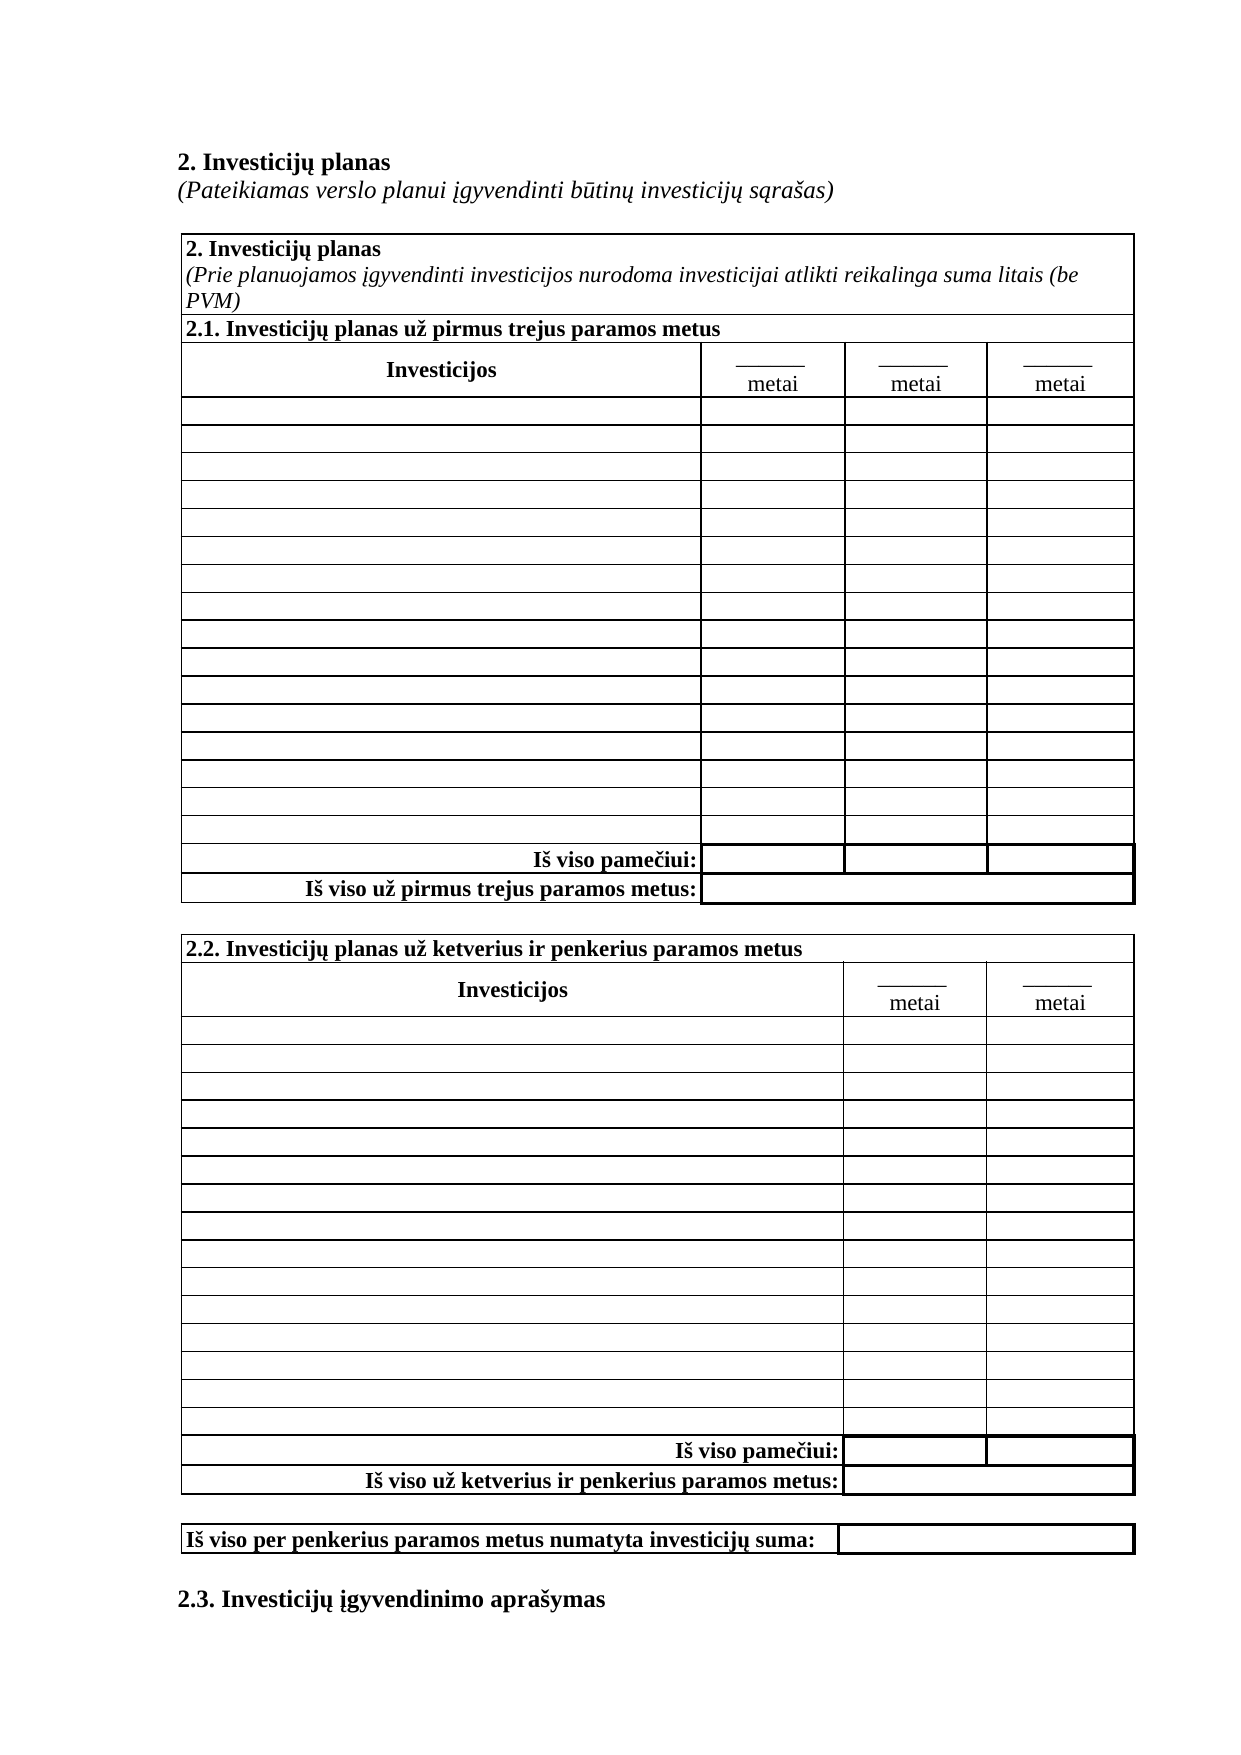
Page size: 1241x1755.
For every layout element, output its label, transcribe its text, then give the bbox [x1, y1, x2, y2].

table_cell [182, 1352, 843, 1378]
table_cell [182, 733, 700, 759]
table_cell [987, 1129, 1133, 1155]
table_cell [182, 1185, 843, 1211]
table_cell [988, 593, 1133, 619]
table_cell [703, 846, 843, 872]
table_header 2.2. Investicijų planas už ketverius ir penkerius paramos metus [182, 935, 1133, 961]
table_cell [844, 1157, 986, 1183]
table_cell [702, 816, 844, 843]
text 2. Investicijų planas [177, 147, 1122, 176]
table_cell [182, 398, 700, 424]
table_cell [702, 509, 844, 536]
text 2.3. Investicijų įgyvendinimo aprašymas [177, 1584, 1122, 1613]
table_cell [182, 761, 700, 787]
table_cell [844, 1241, 986, 1267]
table_cell Investicijos [182, 963, 843, 1016]
table_cell [987, 1045, 1133, 1071]
table_cell [844, 1073, 986, 1099]
table_cell [702, 565, 844, 591]
table_cell [182, 1268, 843, 1295]
table_cell [182, 1129, 843, 1155]
table_cell [987, 1073, 1133, 1099]
table_cell [844, 1017, 986, 1043]
table_cell [987, 1408, 1133, 1434]
table_cell [182, 1296, 843, 1323]
table_cell [988, 761, 1133, 787]
table_cell [846, 621, 986, 647]
table_cell [702, 481, 844, 508]
table_cell Iš viso pamečiui: [182, 1436, 842, 1464]
table_cell [846, 565, 986, 591]
table_cell [182, 481, 700, 508]
table_cell [702, 426, 844, 452]
table_cell [987, 1324, 1133, 1351]
table_cell [988, 481, 1133, 508]
table_header 2. Investicijų planas (Prie planuojamos įgyvendinti investicijos nurodoma investicijai atlikti reikalinga suma litais (be PVM) [182, 235, 1133, 314]
table_cell [702, 537, 844, 563]
table_cell [989, 846, 1132, 872]
table_cell [182, 1101, 843, 1127]
table_cell [846, 537, 986, 563]
table_cell [182, 426, 700, 452]
table_cell [182, 593, 700, 619]
table_cell [702, 733, 844, 759]
table_cell [182, 537, 700, 563]
table_cell [702, 677, 844, 703]
table_cell [182, 1241, 843, 1267]
table_cell [182, 788, 700, 815]
table_cell [987, 1268, 1133, 1295]
table_cell [844, 1101, 986, 1127]
table_cell [845, 1467, 1132, 1493]
table_cell [988, 426, 1133, 452]
table_cell [846, 761, 986, 787]
table_cell [987, 1241, 1133, 1267]
table_cell [844, 1296, 986, 1323]
table_cell [702, 761, 844, 787]
table_cell 2.1. Investicijų planas už pirmus trejus paramos metus [182, 315, 1133, 342]
table_cell [844, 1352, 986, 1378]
table_cell [846, 481, 986, 508]
table_cell [846, 733, 986, 759]
table_cell [844, 1045, 986, 1071]
table_cell [987, 1157, 1133, 1183]
table_cell ______ metai [846, 343, 986, 396]
table_cell [988, 453, 1133, 480]
table_cell ______ metai [844, 963, 986, 1016]
table_cell [702, 453, 844, 480]
table_cell [987, 1101, 1133, 1127]
table_cell Investicijos [182, 343, 700, 396]
table_cell [702, 593, 844, 619]
table_cell ______ metai [702, 343, 844, 396]
table_cell [844, 1408, 986, 1434]
table_cell [988, 677, 1133, 703]
table_cell [182, 1213, 843, 1239]
table_cell [988, 621, 1133, 647]
table_cell [182, 1157, 843, 1183]
table_cell [844, 1324, 986, 1351]
table_cell [702, 621, 844, 647]
table_cell [987, 1017, 1133, 1043]
table_cell [182, 1045, 843, 1071]
table_cell [844, 1185, 986, 1211]
table_cell ______ metai [987, 963, 1133, 1016]
table_cell [182, 509, 700, 536]
table_cell [845, 1438, 985, 1464]
table_cell [703, 875, 1132, 902]
table_cell [182, 621, 700, 647]
table_cell [846, 426, 986, 452]
table_cell [987, 1213, 1133, 1239]
table_cell [846, 677, 986, 703]
table_cell [844, 1213, 986, 1239]
table_cell [846, 649, 986, 675]
table_cell [988, 816, 1133, 843]
table_cell [846, 788, 986, 815]
table_cell [182, 565, 700, 591]
table_cell Iš viso pamečiui: [182, 844, 700, 872]
table_cell [182, 1324, 843, 1351]
table_cell [181, 1495, 1134, 1523]
table_cell [988, 509, 1133, 536]
table_cell Iš viso už ketverius ir penkerius paramos metus: [182, 1466, 842, 1493]
table_cell [182, 1380, 843, 1406]
table_cell Iš viso už pirmus trejus paramos metus: [182, 874, 700, 902]
table_cell [182, 816, 700, 843]
table_cell [182, 1408, 843, 1434]
table_cell [988, 733, 1133, 759]
table_cell [988, 537, 1133, 563]
text (Pateikiamas verslo planui įgyvendinti būtinų investicijų sąrašas) [177, 176, 1122, 204]
table_cell [182, 705, 700, 731]
table_cell [840, 1526, 1132, 1552]
table_cell ______ metai [988, 343, 1133, 396]
table_cell [846, 846, 986, 872]
table_cell [987, 1380, 1133, 1406]
table_cell [182, 677, 700, 703]
table_cell Iš viso per penkerius paramos metus numatyta investicijų suma: [182, 1525, 837, 1552]
table_cell [846, 816, 986, 843]
table_cell [702, 649, 844, 675]
table_cell [846, 509, 986, 536]
table_cell [988, 565, 1133, 591]
table_cell [988, 788, 1133, 815]
table_cell [988, 705, 1133, 731]
table_cell [987, 1185, 1133, 1211]
table_cell [702, 398, 844, 424]
table_cell [846, 398, 986, 424]
table_cell [844, 1268, 986, 1295]
table_cell [182, 1017, 843, 1043]
table_cell [988, 398, 1133, 424]
table_cell [846, 705, 986, 731]
table_cell [987, 1296, 1133, 1323]
table_cell [988, 1438, 1132, 1464]
table_cell [702, 788, 844, 815]
table_cell [182, 453, 700, 480]
table_cell [846, 593, 986, 619]
table_cell [702, 705, 844, 731]
table_cell [182, 649, 700, 675]
table_cell [846, 453, 986, 480]
table_cell [844, 1129, 986, 1155]
table_cell [844, 1380, 986, 1406]
table_cell [988, 649, 1133, 675]
table_cell [182, 1073, 843, 1099]
table_cell [987, 1352, 1133, 1378]
